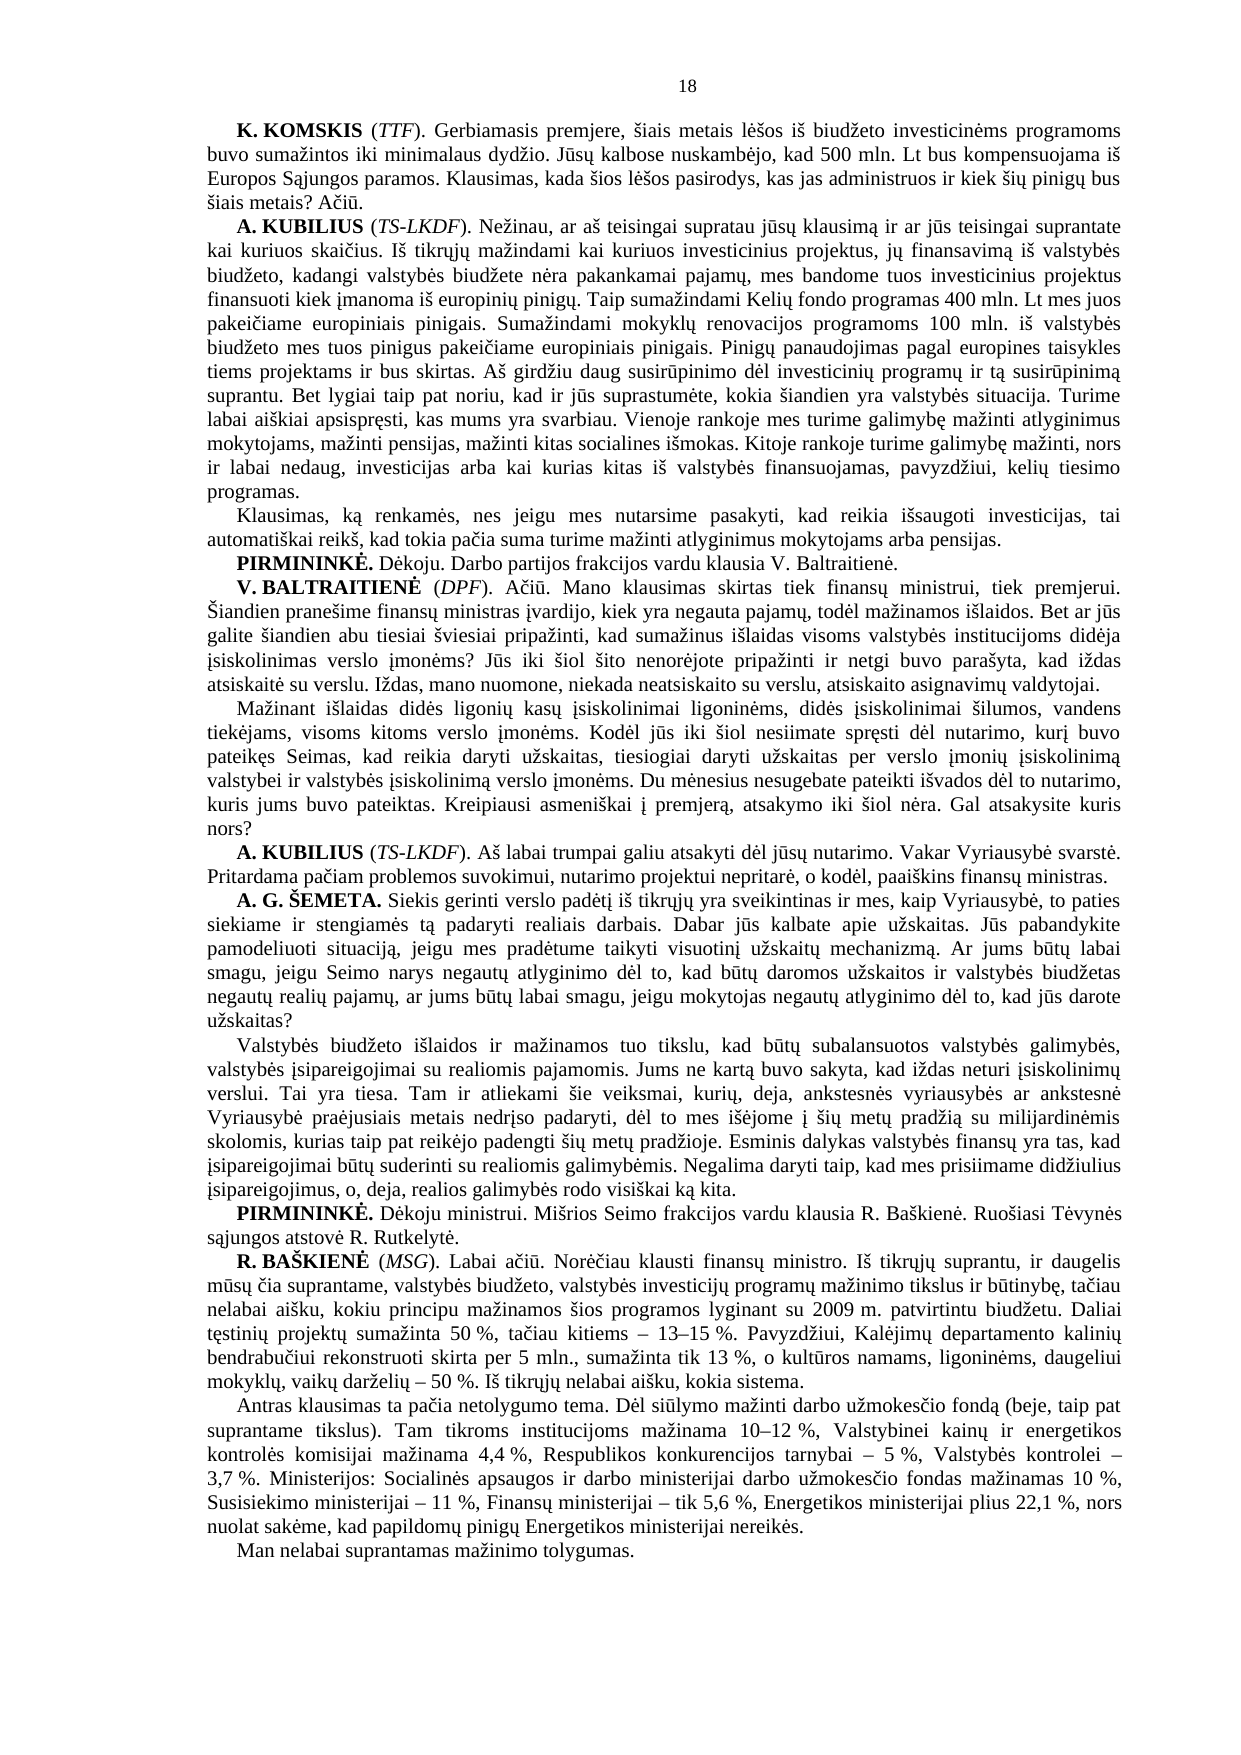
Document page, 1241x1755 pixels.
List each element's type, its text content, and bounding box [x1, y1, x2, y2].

text A. KUBILIUS (TS-LKDF). Aš labai trumpai galiu atsakyti dėl jūsų nutarimo. Vakar Vyriausybė svarstė. Pritardama pačiam problemos suvokimui, nutarimo projektui nepritarė, o kodėl, paaiškins finansų ministras. [207, 840, 1122, 888]
text Man nelabai suprantamas mažinimo tolygumas. [207, 1538, 1122, 1562]
text PIRMININKĖ. Dėkoju ministrui. Mišrios Seimo frakcijos vardu klausia R. Baškienė. Ruošiasi Tėvynės sąjungos atstovė R. Rutkelytė. [207, 1201, 1122, 1249]
text Valstybės biudžeto išlaidos ir mažinamos tuo tikslu, kad būtų subalansuotos valstybės galimybės, valstybės įsipareigojimai su realiomis pajamomis. Jums ne kartą buvo sakyta, kad iždas neturi įsiskolinimų verslui. Tai yra tiesa. Tam ir atliekami šie veiksmai, kurių, deja, ankstesnės vyriausybės ar ankstesnė Vyriausybė praėjusiais metais nedrįso padaryti, dėl to mes išėjome į šių metų pradžią su milijardinėmis skolomis, kurias taip pat reikėjo padengti šių metų pradžioje. Esminis dalykas valstybės finansų yra tas, kad įsipareigojimai būtų suderinti su realiomis galimybėmis. Negalima daryti taip, kad mes prisiimame didžiulius įsipareigojimus, o, deja, realios galimybės rodo visiškai ką kita. [207, 1032, 1122, 1201]
text PIRMININKĖ. Dėkoju. Darbo partijos frakcijos vardu klausia V. Baltraitienė. [207, 551, 1122, 575]
text A. KUBILIUS (TS-LKDF). Nežinau, ar aš teisingai supratau jūsų klausimą ir ar jūs teisingai suprantate kai kuriuos skaičius. Iš tikrųjų mažindami kai kuriuos investicinius projektus, jų finansavimą iš valstybės biudžeto, kadangi valstybės biudžete nėra pakankamai pajamų, mes bandome tuos investicinius projektus finansuoti kiek įmanoma iš europinių pinigų. Taip sumažindami Kelių fondo programas 400 mln. Lt mes juos pakeičiame europiniais pinigais. Sumažindami mokyklų renovacijos programoms 100 mln. iš valstybės biudžeto mes tuos pinigus pakeičiame europiniais pinigais. Pinigų panaudojimas pagal europines taisykles tiems projektams ir bus skirtas. Aš girdžiu daug susirūpinimo dėl investicinių programų ir tą susirūpinimą suprantu. Bet lygiai taip pat noriu, kad ir jūs suprastumėte, kokia šiandien yra valstybės situacija. Turime labai aiškiai apsispręsti, kas mums yra svarbiau. Vienoje rankoje mes turime galimybę mažinti atlyginimus mokytojams, mažinti pensijas, mažinti kitas socialines išmokas. Kitoje rankoje turime galimybę mažinti, nors ir labai nedaug, investicijas arba kai kurias kitas iš valstybės finansuojamas, pavyzdžiui, kelių tiesimo programas. [207, 214, 1122, 503]
text Klausimas, ką renkamės, nes jeigu mes nutarsime pasakyti, kad reikia išsaugoti investicijas, tai automatiškai reikš, kad tokia pačia suma turime mažinti atlyginimus mokytojams arba pensijas. [207, 503, 1122, 551]
text V. BALTRAITIENĖ (DPF). Ačiū. Mano klausimas skirtas tiek finansų ministrui, tiek premjerui. Šiandien pranešime finansų ministras įvardijo, kiek yra negauta pajamų, todėl mažinamos išlaidos. Bet ar jūs galite šiandien abu tiesiai šviesiai pripažinti, kad sumažinus išlaidas visoms valstybės institucijoms didėja įsiskolinimas verslo įmonėms? Jūs iki šiol šito nenorėjote pripažinti ir netgi buvo parašyta, kad iždas atsiskaitė su verslu. Iždas, mano nuomone, niekada neatsiskaito su verslu, atsiskaito asignavimų valdytojai. [207, 575, 1122, 696]
text Mažinant išlaidas didės ligonių kasų įsiskolinimai ligoninėms, didės įsiskolinimai šilumos, vandens tiekėjams, visoms kitoms verslo įmonėms. Kodėl jūs iki šiol nesiimate spręsti dėl nutarimo, kurį buvo pateikęs Seimas, kad reikia daryti užskaitas, tiesiogiai daryti užskaitas per verslo įmonių įsiskolinimą valstybei ir valstybės įsiskolinimą verslo įmonėms. Du mėnesius nesugebate pateikti išvados dėl to nutarimo, kuris jums buvo pateiktas. Kreipiausi asmeniškai į premjerą, atsakymo iki šiol nėra. Gal atsakysite kuris nors? [207, 696, 1122, 840]
text Antras klausimas ta pačia netolygumo tema. Dėl siūlymo mažinti darbo užmokesčio fondą (beje, taip pat suprantame tikslus). Tam tikroms institucijoms mažinama 10–12 %, Valstybinei kainų ir energetikos kontrolės komisijai mažinama 4,4 %, Respublikos konkurencijos tarnybai – 5 %, Valstybės kontrolei – 3,7 %. Ministerijos: Socialinės apsaugos ir darbo ministerijai darbo užmokesčio fondas mažinamas 10 %, Susisiekimo ministerijai – 11 %, Finansų ministerijai – tik 5,6 %, Energetikos ministerijai plius 22,1 %, nors nuolat sakėme, kad papildomų pinigų Energetikos ministerijai nereikės. [207, 1393, 1122, 1538]
text R. BAŠKIENĖ (MSG). Labai ačiū. Norėčiau klausti finansų ministro. Iš tikrųjų suprantu, ir daugelis mūsų čia suprantame, valstybės biudžeto, valstybės investicijų programų mažinimo tikslus ir būtinybę, tačiau nelabai aišku, kokiu principu mažinamos šios programos lyginant su 2009 m. patvirtintu biudžetu. Daliai tęstinių projektų sumažinta 50 %, tačiau kitiems – 13–15 %. Pavyzdžiui, Kalėjimų departamento kalinių bendrabučiui rekonstruoti skirta per 5 mln., sumažinta tik 13 %, o kultūros namams, ligoninėms, daugeliui mokyklų, vaikų darželių – 50 %. Iš tikrųjų nelabai aišku, kokia sistema. [207, 1249, 1122, 1393]
text K. KOMSKIS (TTF). Gerbiamasis premjere, šiais metais lėšos iš biudžeto investicinėms programoms buvo sumažintos iki minimalaus dydžio. Jūsų kalbose nuskambėjo, kad 500 mln. Lt bus kompensuojama iš Europos Sąjungos paramos. Klausimas, kada šios lėšos pasirodys, kas jas administruos ir kiek šių pinigų bus šiais metais? Ačiū. [207, 118, 1122, 214]
text A. G. ŠEMETA. Siekis gerinti verslo padėtį iš tikrųjų yra sveikintinas ir mes, kaip Vyriausybė, to paties siekiame ir stengiamės tą padaryti realiais darbais. Dabar jūs kalbate apie užskaitas. Jūs pabandykite pamodeliuoti situaciją, jeigu mes pradėtume taikyti visuotinį užskaitų mechanizmą. Ar jums būtų labai smagu, jeigu Seimo narys negautų atlyginimo dėl to, kad būtų daromos užskaitos ir valstybės biudžetas negautų realių pajamų, ar jums būtų labai smagu, jeigu mokytojas negautų atlyginimo dėl to, kad jūs darote užskaitas? [207, 888, 1122, 1032]
